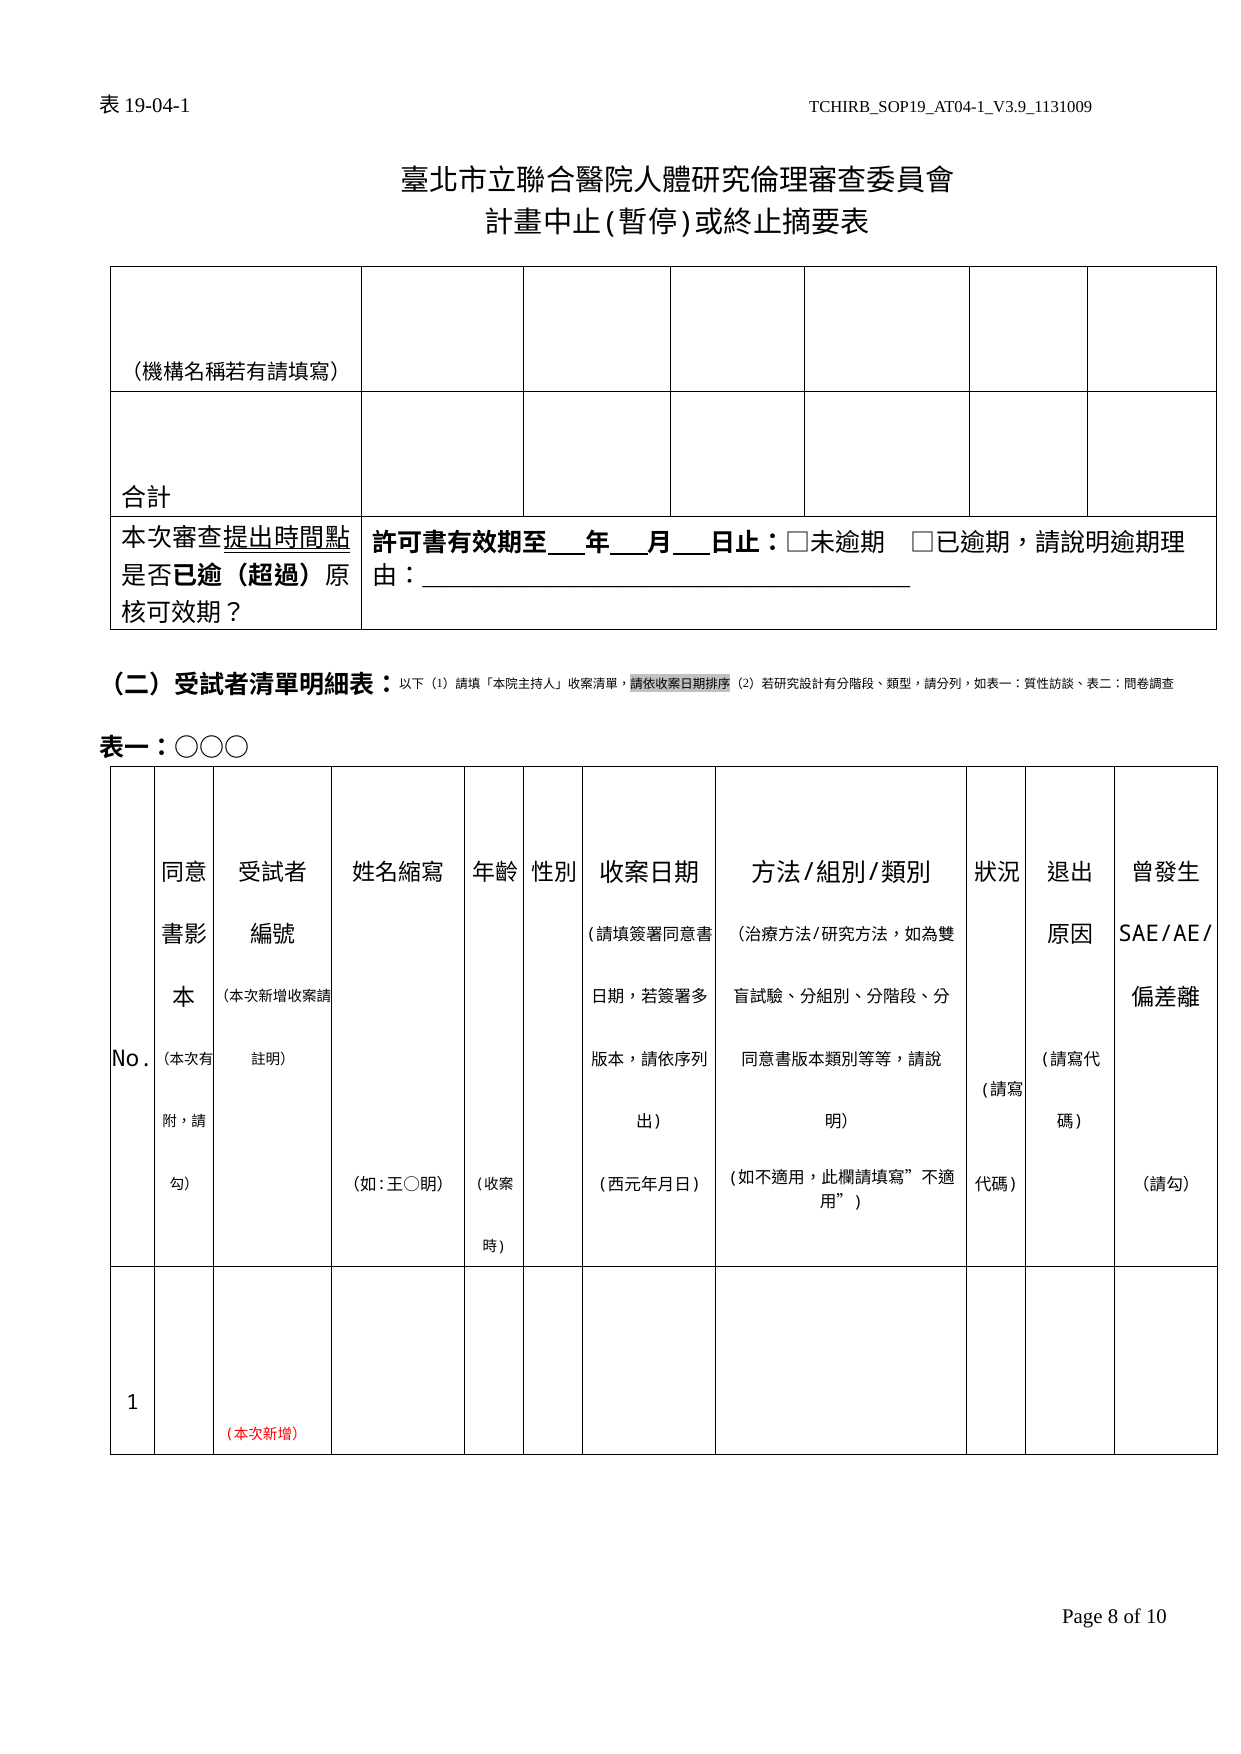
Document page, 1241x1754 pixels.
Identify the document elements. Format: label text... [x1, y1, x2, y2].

table_header 狀況 (請寫 代碼) [967, 767, 1025, 1266]
table_cell 合計 [111, 392, 361, 516]
table_cell [1088, 392, 1216, 516]
table_header 姓名縮寫 （如:王○眀） [332, 767, 464, 1266]
table_cell (本次新增） [214, 1267, 331, 1454]
table_cell [1026, 1267, 1114, 1454]
table_cell [1088, 267, 1216, 391]
table_cell [465, 1267, 523, 1454]
table_header 收案日期 (請填簽署同意書日期，若簽署多版本，請依序列出) (西元年月日) [583, 767, 715, 1266]
table_header 性別 [524, 767, 582, 1266]
table_cell [332, 1267, 464, 1454]
table_cell [970, 392, 1087, 516]
table_cell [970, 267, 1087, 391]
table_cell [716, 1267, 966, 1454]
table_cell [583, 1267, 715, 1454]
table_header 同意書影本 （本次有附，請勾） [155, 767, 213, 1266]
table_header No. [111, 767, 154, 1266]
table_header 方法/組別/類別 （治療方法/研究方法，如為雙盲試驗、分組別、分階段、分同意書版本類別等等，請說明） (如不適用，此欄請填寫”不適用”) [716, 767, 966, 1266]
table_header 曾發生SAE/AE/偏差離 （請勾） [1115, 767, 1217, 1266]
table_cell [805, 392, 969, 516]
table_header 年齡 (收案時) [465, 767, 523, 1266]
table_cell [362, 267, 523, 391]
table_cell 本次審查提出時間點是否已逾（超過）原核可效期？ [111, 517, 361, 629]
table_cell [805, 267, 969, 391]
table_header 退出原因 (請寫代碼) [1026, 767, 1114, 1266]
table_cell [671, 267, 804, 391]
table_cell [524, 392, 670, 516]
table_cell [155, 1267, 213, 1454]
table_cell 許可書有效期至 年 月 日止：□未逾期 □已逾期，請說明逾期理由：_______________________________________ [362, 517, 1216, 629]
table_cell [1115, 1267, 1217, 1454]
table_cell （機構名稱若有請填寫） [111, 267, 361, 391]
table_cell [362, 392, 523, 516]
table_cell [967, 1267, 1025, 1454]
table_cell [671, 392, 804, 516]
table_cell 1 [111, 1267, 154, 1454]
table_header 受試者 編號 （本次新增收案請註明） [214, 767, 331, 1266]
table_cell [524, 1267, 582, 1454]
text 表一：○○○ [99, 704, 1236, 766]
text （二）受試者清單明細表：以下（1）請填「本院主持人」收案清單，請依收案日期排序（2）若研究設計有分階段、類型，請分列，如表一：質性訪談、表二：問卷調查 [99, 641, 1236, 704]
table_cell [524, 267, 670, 391]
